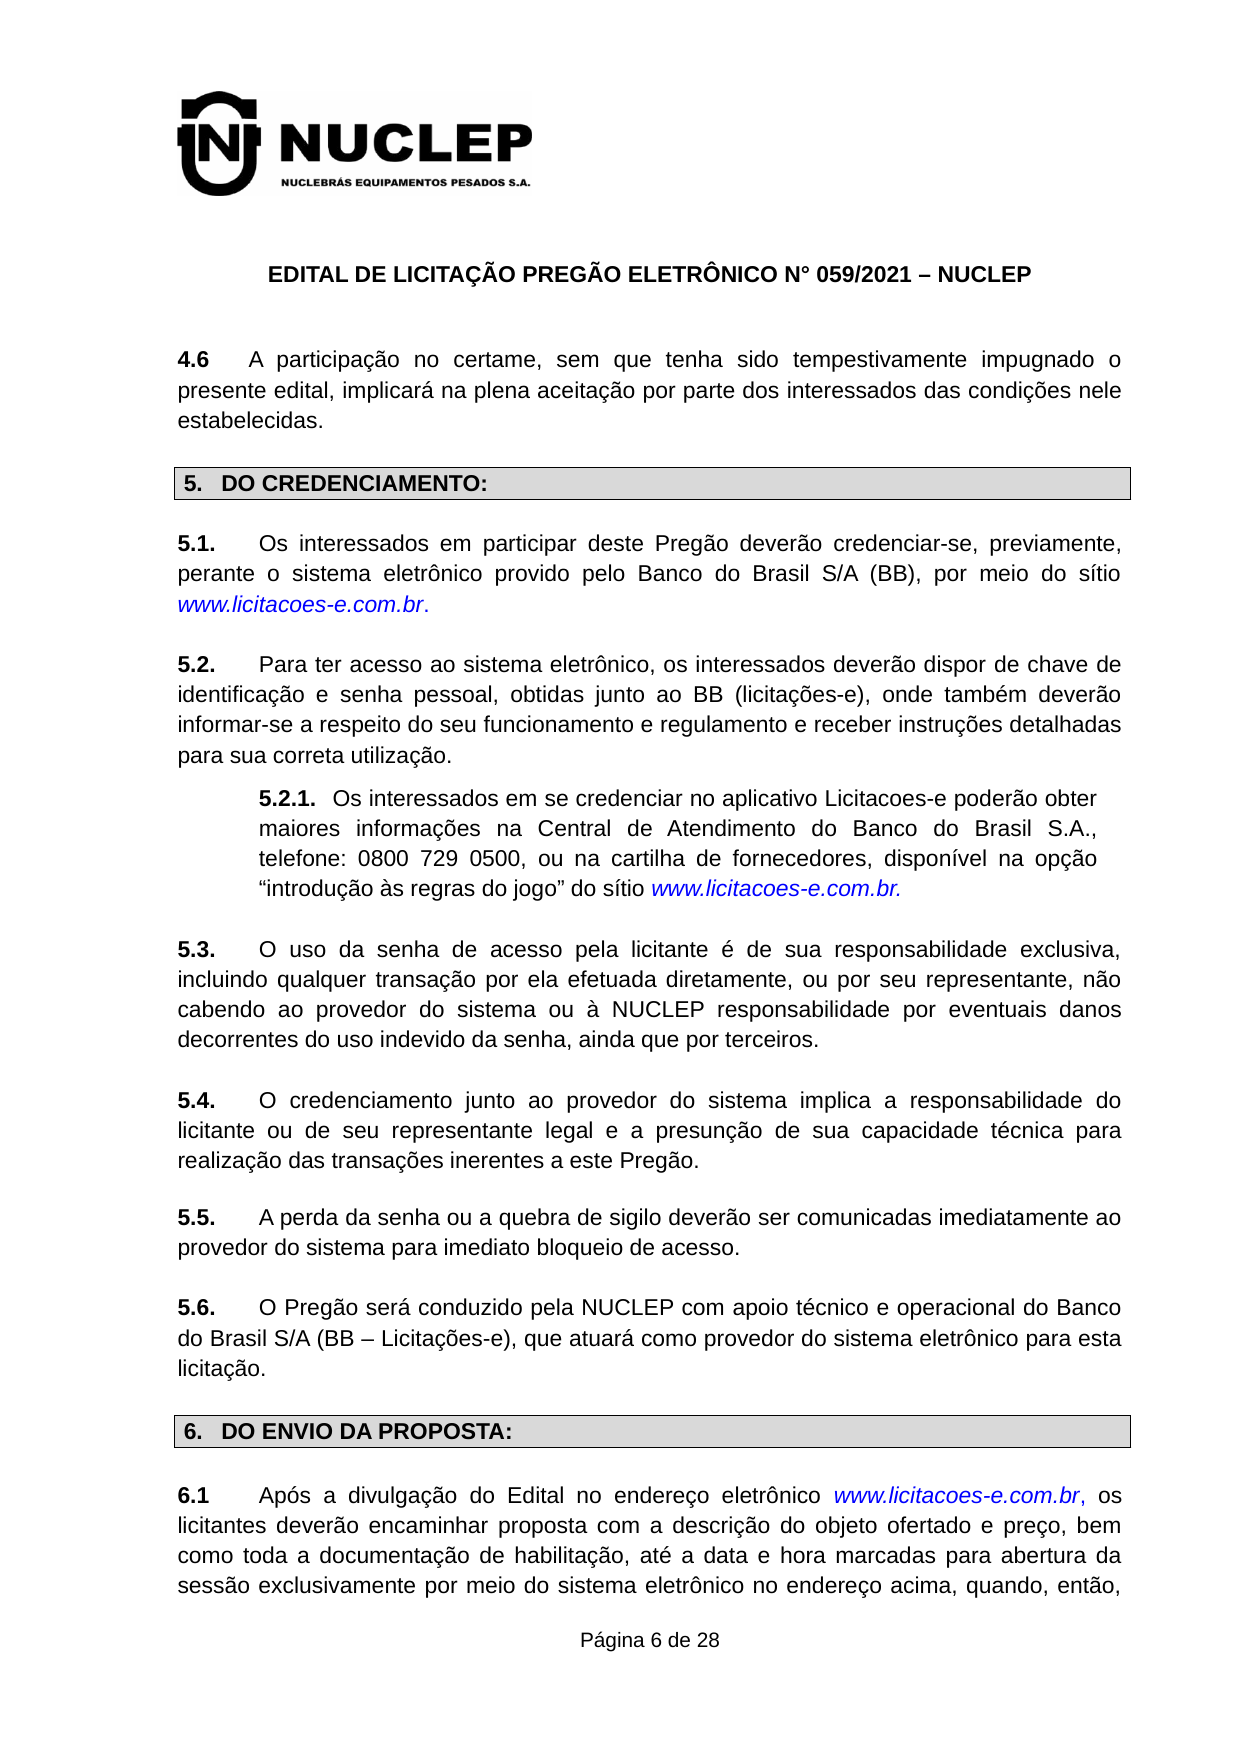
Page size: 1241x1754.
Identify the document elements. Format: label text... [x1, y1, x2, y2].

list DO CREDENCIAMENTO: [175, 468, 1130, 499]
list A participação no certame, sem que tenha sido tempestivamente impugnado o presente edital, implicará na plena aceitação por parte dos interessados das condições nele estabelecidas. [177, 346, 1122, 433]
list Após a divulgação do Edital no endereço eletrônico www.licitacoes-e.com.br, os licitantes deverão encaminhar proposta com a descrição do objeto ofertado e preço, bem como toda a documentação de habilitação, até a data e hora marcadas para abertura da sessão exclusivamente por meio do sistema eletrônico no endereço acima, quando, então, [177, 1482, 1122, 1599]
list Os interessados em se credenciar no aplicativo Licitacoes-e poderão obter maiores informações na Central de Atendimento do Banco do Brasil S.A., telefone: 0800 729 0500, ou na cartilha de fornecedores, disponível na opção “introdução às regras do jogo” do sítio www.licitacoes-e.com.br. [259, 785, 1098, 902]
list O uso da senha de acesso pela licitante é de sua responsabilidade exclusiva, incluindo qualquer transação por ela efetuada diretamente, ou por seu representante, não cabendo ao provedor do sistema ou à NUCLEP responsabilidade por eventuais danos decorrentes do uso indevido da senha, ainda que por terceiros. [177, 936, 1122, 1053]
list A perda da senha ou a quebra de sigilo deverão ser comunicadas imediatamente ao provedor do sistema para imediato bloqueio de acesso. [177, 1204, 1122, 1260]
picture [177, 91, 532, 196]
list Para ter acesso ao sistema eletrônico, os interessados deverão dispor de chave de identificação e senha pessoal, obtidas junto ao BB (licitações-e), onde também deverão informar-se a respeito do seu funcionamento e regulamento e receber instruções detalhadas para sua correta utilização. [177, 651, 1122, 768]
list Os interessados em participar deste Pregão deverão credenciar-se, previamente, perante o sistema eletrônico provido pelo Banco do Brasil S/A (BB), por meio do sítio www.licitacoes-e.com.br. [177, 530, 1122, 617]
list DO ENVIO DA PROPOSTA: [175, 1416, 1130, 1447]
list O credenciamento junto ao provedor do sistema implica a responsabilidade do licitante ou de seu representante legal e a presunção de sua capacidade técnica para realização das transações inerentes a este Pregão. [177, 1087, 1122, 1173]
list O Pregão será conduzido pela NUCLEP com apoio técnico e operacional do Banco do Brasil S/A (BB – Licitações-e), que atuará como provedor do sistema eletrônico para esta licitação. [177, 1294, 1122, 1381]
